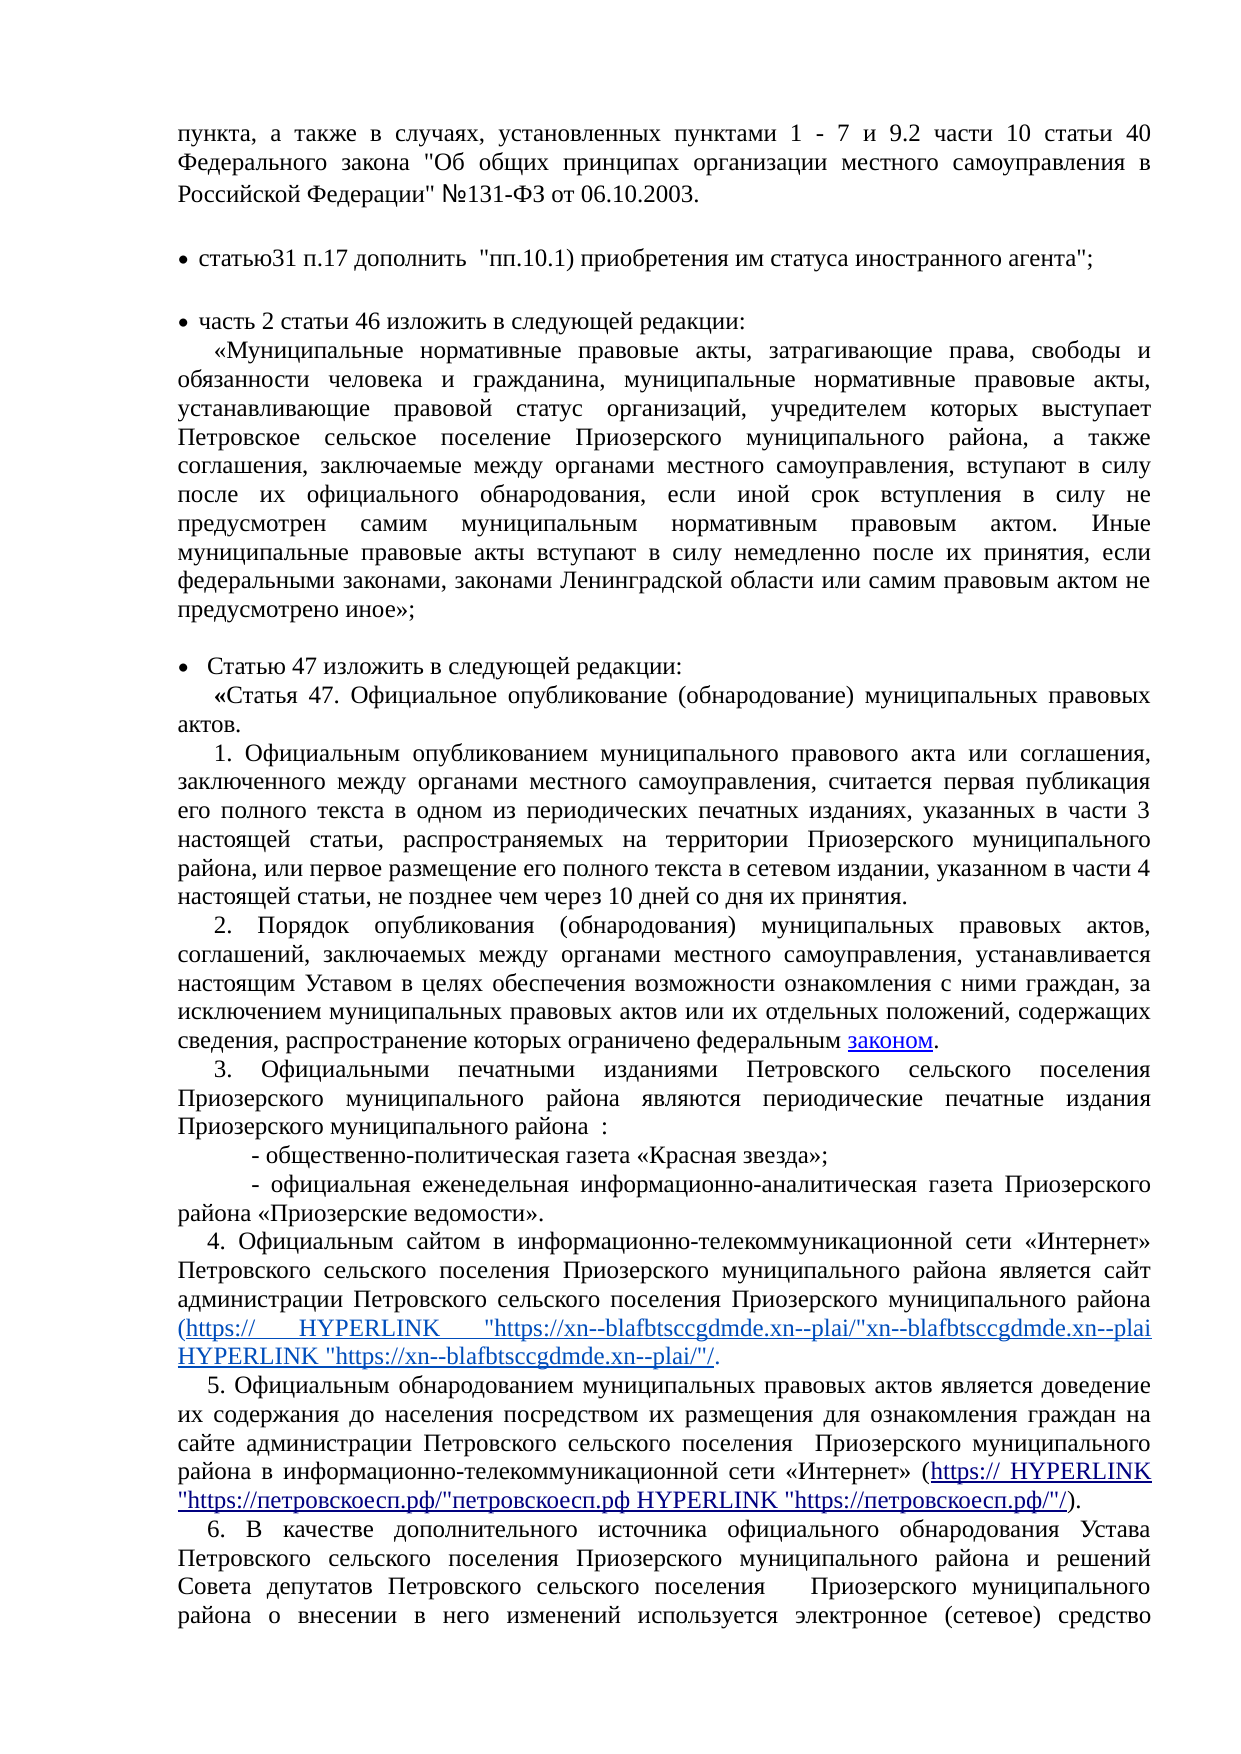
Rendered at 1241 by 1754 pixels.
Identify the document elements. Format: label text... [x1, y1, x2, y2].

text «Муниципальные нормативные правовые акты, затрагивающие права, свободы и обязанности человека и гражданина, муниципальные нормативные правовые акты, устанавливающие правовой статус организаций, учредителем которых выступает Петровское сельское поселение Приозерского муниципального района, а также соглашения, заключаемые между органами местного самоуправления, вступают в силу после их официального обнародования, если иной срок вступления в силу не предусмотрен самим муниципальным нормативным правовым актом. Иные муниципальные правовые акты вступают в силу немедленно после их принятия, если федеральными законами, законами Ленинградской области или самим правовым актом не предусмотрено иное»; [177, 336, 1152, 623]
text 4. Официальным сайтом в информационно-телекоммуникационной сети «Интернет» Петровского сельского поселения Приозерского муниципального района является сайт администрации Петровского сельского поселения Приозерского муниципального района (https:// HYPERLINK "https://xn--blafbtsccgdmde.xn--plai/"xn--blafbtsccgdmde.xn--plai HYPERLINK "https://xn--blafbtsccgdmde.xn--plai/"/. [177, 1226, 1152, 1370]
list Статью 47 изложить в следующей редакции: [177, 651, 1152, 680]
text 3. Официальными печатными изданиями Петровского сельского поселения Приозерского муниципального района являются периодические печатные издания Приозерского муниципального района : [177, 1054, 1152, 1140]
text - общественно-политическая газета «Красная звезда»; [177, 1140, 1152, 1169]
text пункта, а также в случаях, установленных пунктами 1 - 7 и 9.2 части 10 статьи 40 Федерального закона "Об общих принципах организации местного самоуправления в Российской Федерации" №131-ФЗ от 06.10.2003. [177, 118, 1152, 210]
text 5. Официальным обнародованием муниципальных правовых актов является доведение их содержания до населения посредством их размещения для ознакомления граждан на сайте администрации Петровского сельского поселения Приозерского муниципального района в информационно-телекоммуникационной сети «Интернет» (https:// HYPERLINK "https://петровскоесп.рф/"петровскоесп.рф HYPERLINK "https://петровскоесп.рф/"/). [177, 1370, 1152, 1514]
list часть 2 статьи 46 изложить в следующей редакции: [66, 306, 1152, 336]
text «Статья 47. Официальное опубликование (обнародование) муниципальных правовых актов. [177, 680, 1152, 738]
text - официальная еженедельная информационно-аналитическая газета Приозерского района «Приозерские ведомости». [177, 1169, 1152, 1226]
text 1. Официальным опубликованием муниципального правового акта или соглашения, заключенного между органами местного самоуправления, считается первая публикация его полного текста в одном из периодических печатных изданиях, указанных в части 3 настоящей статьи, распространяемых на территории Приозерского муниципального района, или первое размещение его полного текста в сетевом издании, указанном в части 4 настоящей статьи, не позднее чем через 10 дней со дня их принятия. [177, 738, 1152, 910]
text 6. В качестве дополнительного источника официального обнародования Устава Петровского сельского поселения Приозерского муниципального района и решений Совета депутатов Петровского сельского поселения Приозерского муниципального района о внесении в него изменений используется электронное (сетевое) средство [177, 1514, 1152, 1629]
list статью31 п.17 дополнить "пп.10.1) приобретения им статуса иностранного агента"; [177, 243, 1152, 273]
text 2. Порядок опубликования (обнародования) муниципальных правовых актов, соглашений, заключаемых между органами местного самоуправления, устанавливается настоящим Уставом в целях обеспечения возможности ознакомления с ними граждан, за исключением муниципальных правовых актов или их отдельных положений, содержащих сведения, распространение которых ограничено федеральным законом. [177, 910, 1152, 1054]
